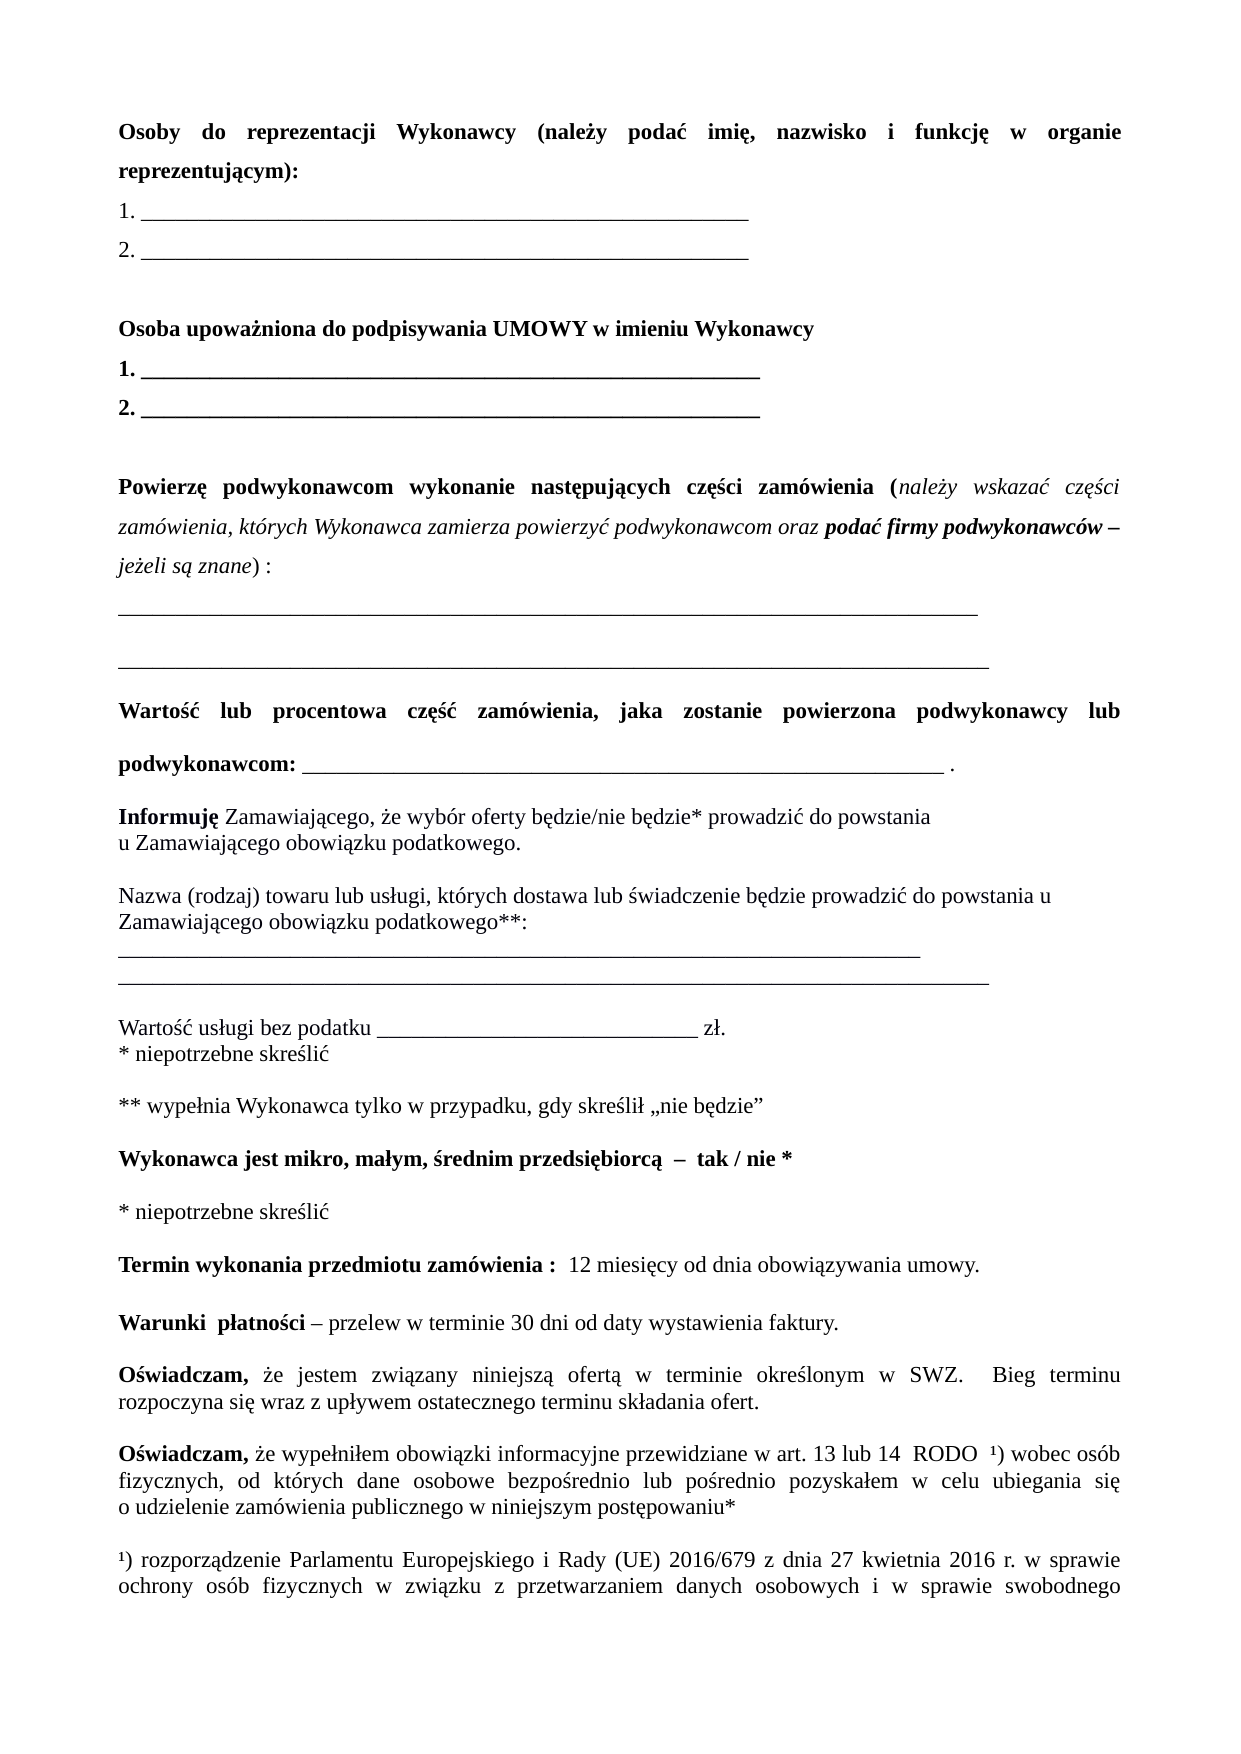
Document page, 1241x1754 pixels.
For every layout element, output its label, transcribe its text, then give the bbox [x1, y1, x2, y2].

text * niepotrzebne skreślić [118, 1198, 1122, 1224]
text 1. ______________________________________________________ [118, 355, 1122, 381]
text Osoby do reprezentacji Wykonawcy (należy podać imię, nazwisko i funkcję w organie reprezentującym): [118, 118, 1122, 184]
text Powierzę podwykonawcom wykonanie następujących części zamówienia (należy wskazać części zamówienia, których Wykonawca zamierza powierzyć podwykonawcom oraz podać firmy podwykonawców – jeżeli są znane) : [118, 473, 1122, 579]
text ______________________________________________________________________ [118, 934, 1122, 961]
text ___________________________________________________________________________ [118, 592, 1122, 618]
text u Zamawiającego obowiązku podatkowego. [118, 829, 1122, 855]
text ____________________________________________________________________________ [118, 961, 1122, 987]
text ¹) rozporządzenie Parlamentu Europejskiego i Rady (UE) 2016/679 z dnia 27 kwietnia 2016 r. w sprawie ochrony osób fizycznych w związku z przetwarzaniem danych osobowych i w sprawie swobodnego [118, 1546, 1122, 1598]
text Wykonawca jest mikro, małym, średnim przedsiębiorcą – tak / nie * [118, 1145, 1122, 1172]
text 2. ______________________________________________________ [118, 394, 1122, 421]
text ____________________________________________________________________________ [118, 644, 1122, 671]
text ** wypełnia Wykonawca tylko w przypadku, gdy skreślił „nie będzie” [118, 1093, 1122, 1119]
text Oświadczam, że jestem związany niniejszą ofertą w terminie określonym w SWZ. Bieg terminu rozpoczyna się wraz z upływem ostatecznego terminu składania ofert. [118, 1361, 1122, 1414]
text Oświadczam, że wypełniłem obowiązki informacyjne przewidziane w art. 13 lub 14 RODO ¹) wobec osób fizycznych, od których dane osobowe bezpośrednio lub pośrednio pozyskałem w celu ubiegania się o udzielenie zamówienia publicznego w niniejszym postępowaniu* [118, 1440, 1122, 1519]
text Osoba upoważniona do podpisywania UMOWY w imieniu Wykonawcy [118, 316, 1122, 342]
text Wartość lub procentowa część zamówienia, jaka zostanie powierzona podwykonawcy lub podwykonawcom: ________________________________________________________ . [118, 697, 1122, 776]
text Nazwa (rodzaj) towaru lub usługi, których dostawa lub świadczenie będzie prowadzić do powstania u Zamawiającego obowiązku podatkowego**: [118, 882, 1122, 934]
text 1. _____________________________________________________ [118, 197, 1122, 223]
text 2. _____________________________________________________ [118, 237, 1122, 263]
text Wartość usługi bez podatku ____________________________ zł. [118, 1013, 1122, 1040]
text Warunki płatności – przelew w terminie 30 dni od daty wystawienia faktury. [118, 1309, 1122, 1335]
text Termin wykonania przedmiotu zamówienia : 12 miesięcy od dnia obowiązywania umowy. [118, 1251, 1122, 1277]
text Informuję Zamawiającego, że wybór oferty będzie/nie będzie* prowadzić do powstania [118, 803, 1122, 829]
text * niepotrzebne skreślić [118, 1040, 1122, 1066]
